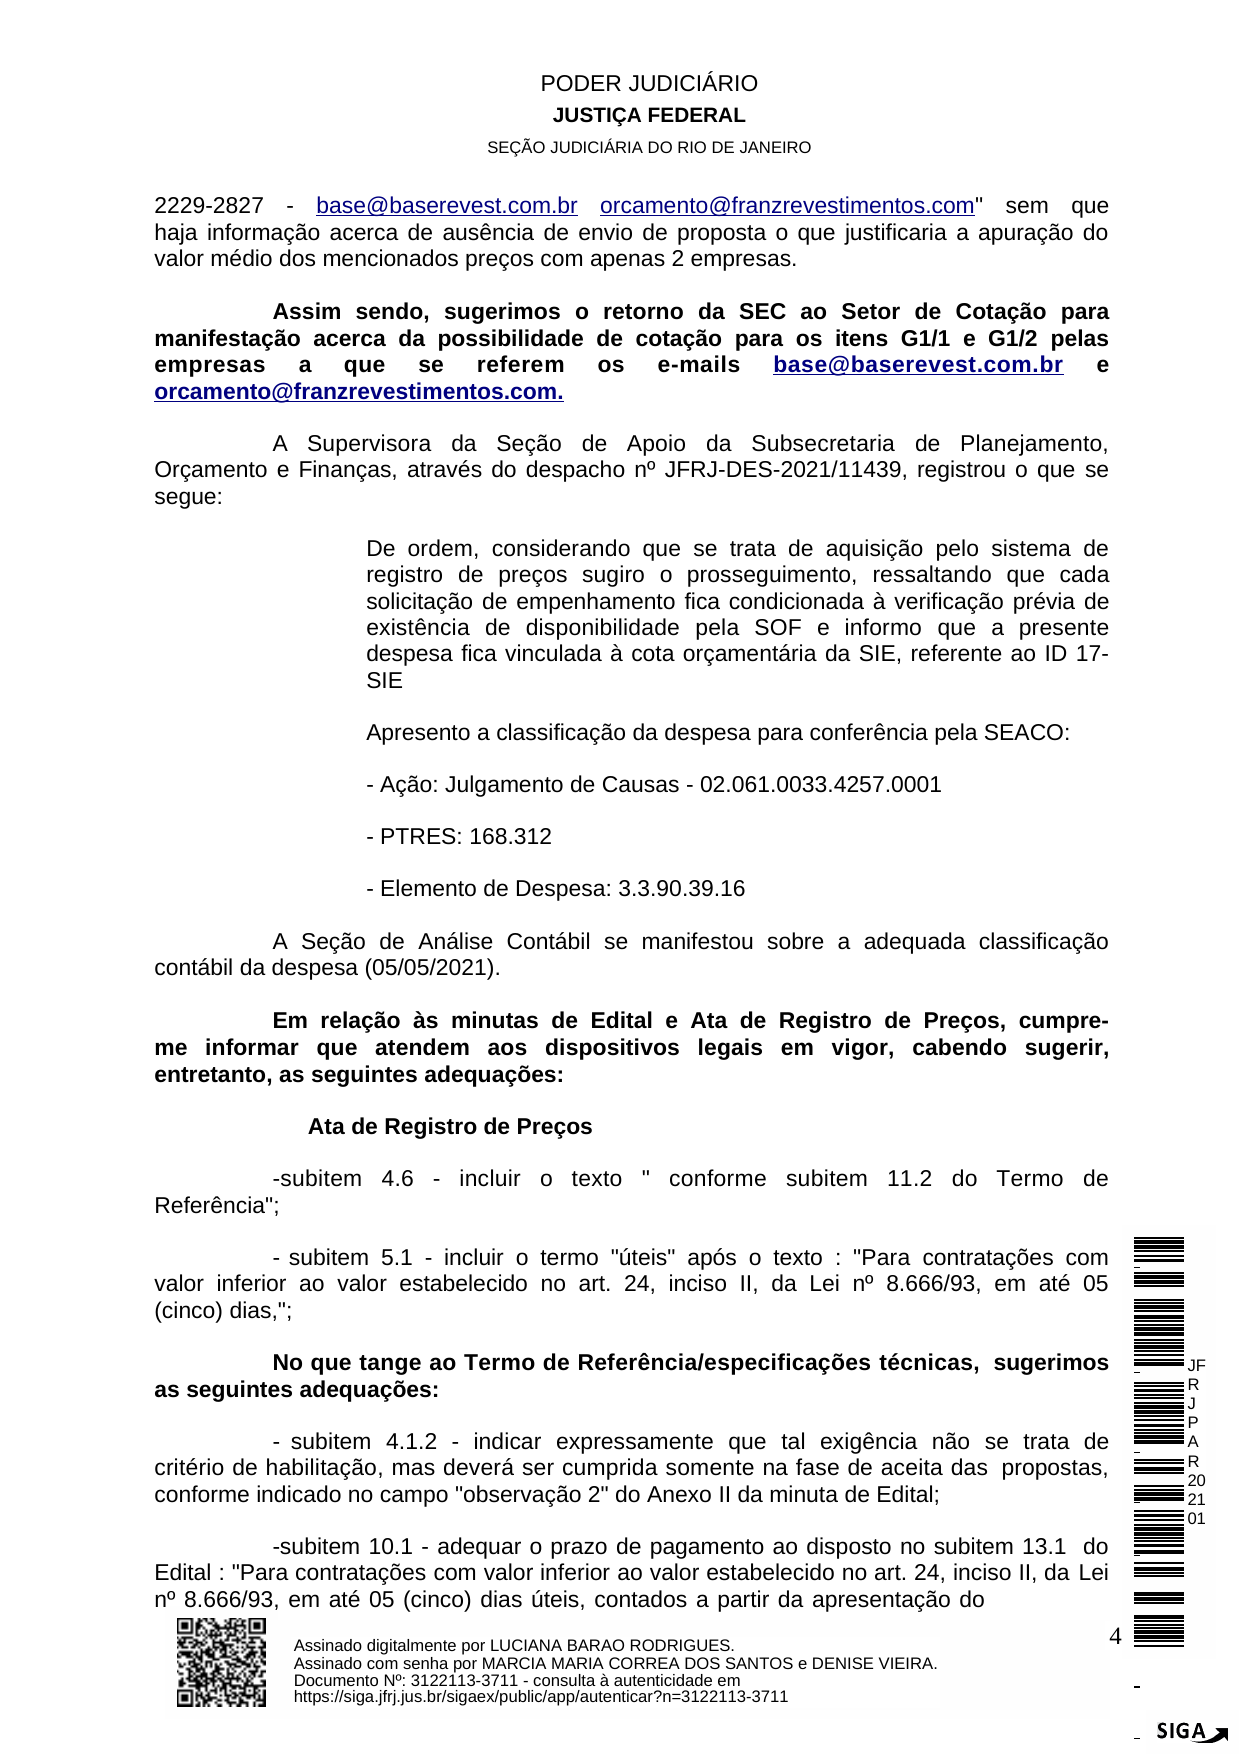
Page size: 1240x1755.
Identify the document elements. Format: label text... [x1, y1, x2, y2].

list subitem 4.1.2 - indicar expressamente que tal exigência não se trata de critério de habilitação, mas deverá ser cumprida somente na fase de aceita das propostas, conforme indicado no campo "observação 2" do Anexo II da minuta de Edital; [154, 1428, 1109, 1507]
text -subitem 10.1 - adequar o prazo de pagamento ao disposto no subitem 13.1 do Edital : "Para contratações com valor inferior ao valor estabelecido no art. 24, inciso II, da Lei nº 8.666/93, em até 05 (cinco) dias úteis, contados a partir da apresentação do [154, 1533, 1109, 1612]
text Apresento a classificação da despesa para conferência pela SEACO: [366, 719, 1227, 745]
text - Ação: Julgamento de Causas - 02.061.0033.4257.0001 [366, 771, 1227, 797]
text -subitem 4.6 - incluir o texto " conforme subitem 11.2 do Termo de Referência"; [154, 1165, 1109, 1218]
text - Elemento de Despesa: 3.3.90.39.16 [366, 875, 1227, 902]
text No que tange ao Termo de Referência/especificações técnicas, sugerimos as seguintes adequações: [154, 1349, 1109, 1403]
text Em relação às minutas de Edital e Ata de Registro de Preços, cumpre- me informar que atendem aos dispositivos legais em vigor, cabendo sugerir, entretanto, as seguintes adequações: [154, 1007, 1109, 1087]
text De ordem, considerando que se trata de aquisição pelo sistema de registro de preços sugiro o prosseguimento, ressaltando que cada solicitação de empenhamento fica condicionada à verificação prévia de existência de disponibilidade pela SOF e informo que a presente despesa fica vinculada à cota orçamentária da SIE, referente ao ID 17- SIE [366, 535, 1109, 693]
list subitem 5.1 - incluir o termo "úteis" após o texto : "Para contratações com valor inferior ao valor estabelecido no art. 24, inciso II, da Lei nº 8.666/93, em até 05 (cinco) dias,"; [154, 1244, 1109, 1323]
text JFRJPAR202101092A [1187, 1356, 1206, 1528]
text Ata de Registro de Preços [308, 1113, 1227, 1139]
text Assim sendo, sugerimos o retorno da SEC ao Setor de Cotação para manifestação acerca da possibilidade de cotação para os itens G1/1 e G1/2 pelas empresas a que se referem os e-mails base@baserevest.com.br e orcamento@franzrevestimentos.com. [154, 298, 1109, 404]
text A Seção de Análise Contábil se manifestou sobre a adequada classificação contábil da despesa (05/05/2021). [154, 928, 1109, 980]
text - PTRES: 168.312 [366, 823, 1227, 849]
text A Supervisora da Seção de Apoio da Subsecretaria de Planejamento, Orçamento e Finanças, através do despacho nº JFRJ-DES-2021/11439, registrou o que se segue: [154, 430, 1109, 509]
text 2229-2827 - base@baserevest.com.br orcamento@franzrevestimentos.com" sem que haja informação acerca de ausência de envio de proposta o que justificaria a apuração do valor médio dos mencionados preços com apenas 2 empresas. [154, 192, 1109, 271]
